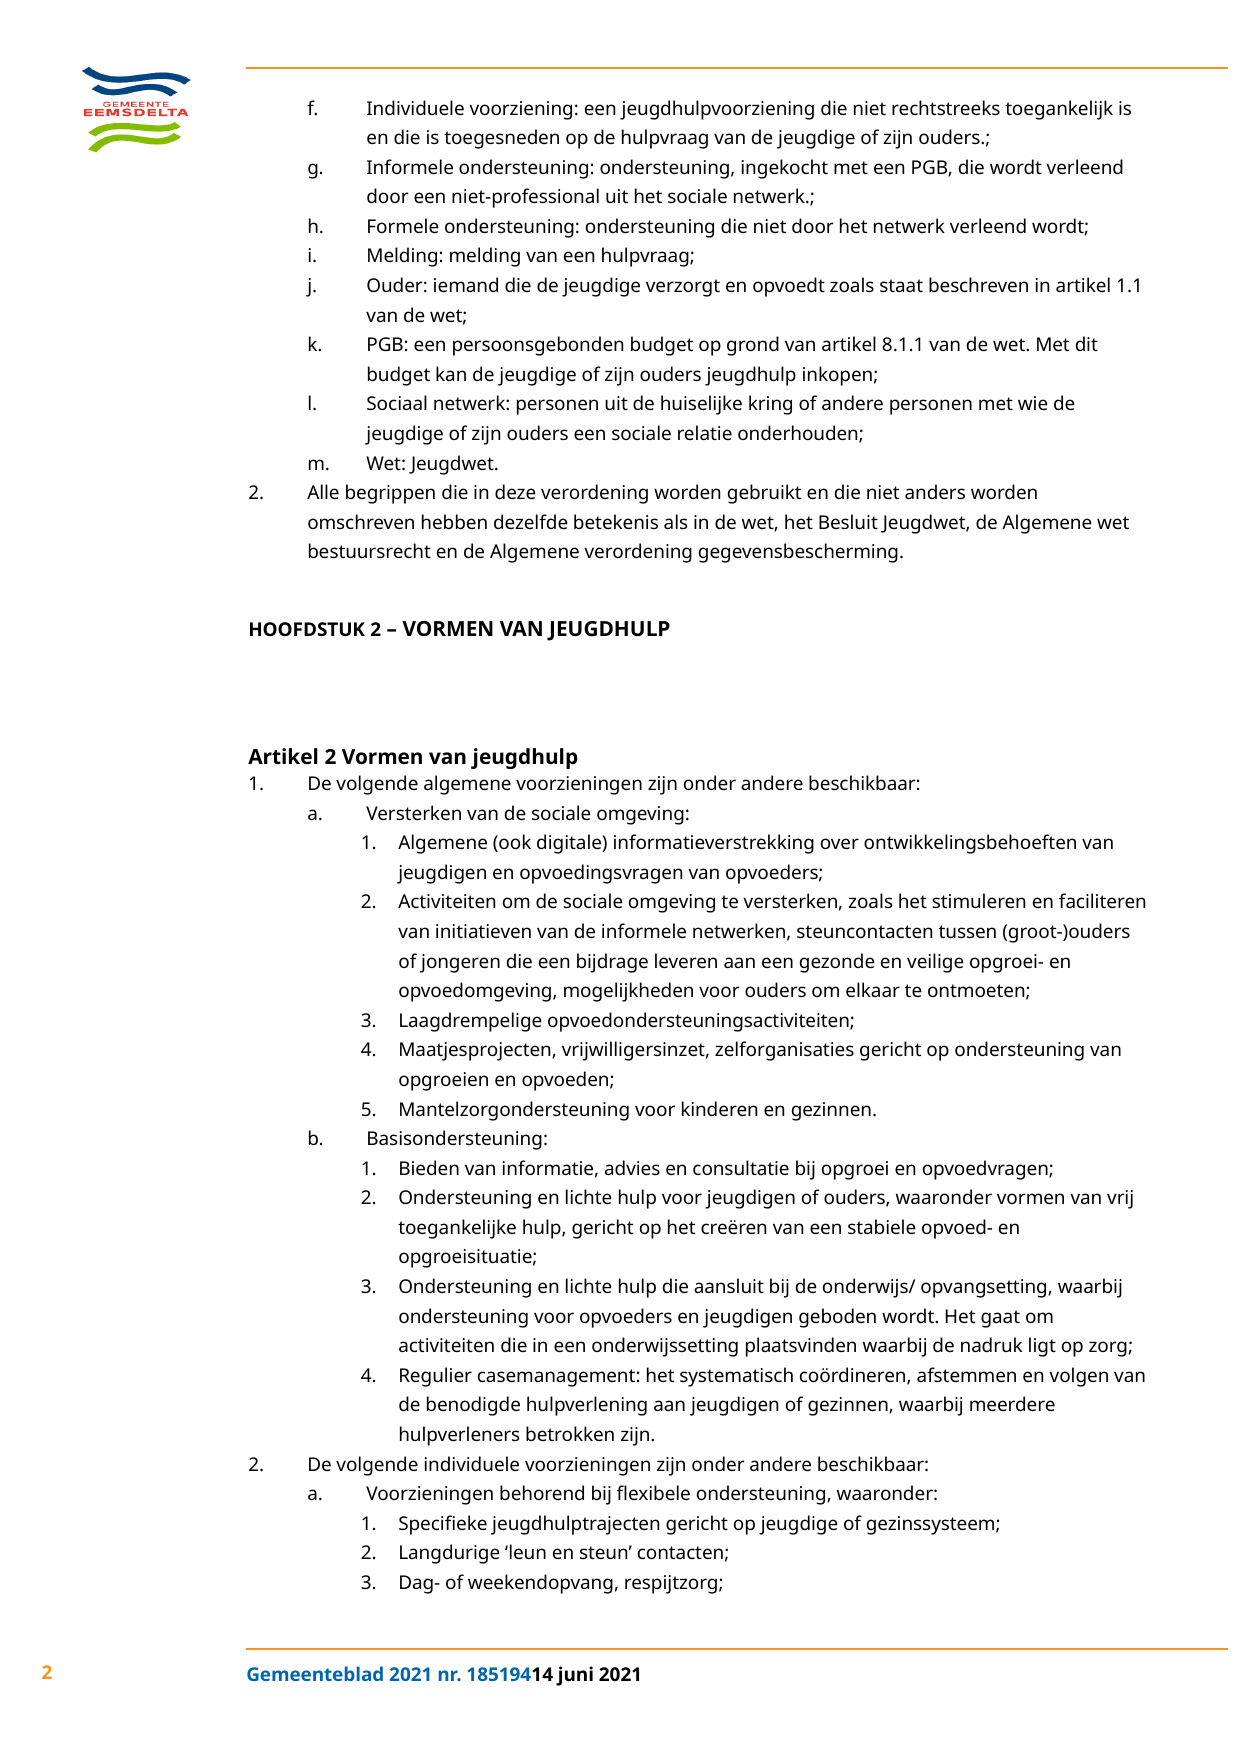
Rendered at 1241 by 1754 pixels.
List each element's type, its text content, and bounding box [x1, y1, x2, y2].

text Artikel 2 Vormen van jeugdhulp [248, 742, 1152, 770]
list Specifieke jeugdhulptrajecten gericht op jeugdige of gezinssysteem; [361, 1510, 1152, 1536]
list Mantelzorgondersteuning voor kinderen en gezinnen. [361, 1096, 1152, 1121]
list Individuele voorziening: een jeugdhulpvoorziening die niet rechtstreeks toegankelijk is en die is toegesneden op de hulpvraag van de jeugdige of zijn ouders.; [307, 95, 1152, 150]
list Wet: Jeugdwet. [307, 450, 1152, 476]
list Informele ondersteuning: ondersteuning, ingekocht met een PGB, die wordt verleend door een niet-professional uit het sociale netwerk.; [307, 154, 1152, 209]
list Ondersteuning en lichte hulp voor jeugdigen of ouders, waaronder vormen van vrij toegankelijke hulp, gericht op het creëren van een stabiele opvoed- en opgroeisituatie; [361, 1184, 1152, 1269]
list Bieden van informatie, advies en consultatie bij opgroei en opvoedvragen; [361, 1155, 1152, 1181]
list Activiteiten om de sociale omgeving te versterken, zoals het stimuleren en faciliteren van initiatieven van de informele netwerken, steuncontacten tussen (groot-)ouders of jongeren die een bijdrage leveren aan een gezonde en veilige opgroei- en opvoedomgeving, mogelijkheden voor ouders om elkaar te ontmoeten; [361, 889, 1152, 1003]
list De volgende individuele voorzieningen zijn onder andere beschikbaar: [248, 1451, 1152, 1476]
list Alle begrippen die in deze verordening worden gebruikt en die niet anders worden omschreven hebben dezelfde betekenis als in de wet, het Besluit Jeugdwet, de Algemene wet bestuursrecht en de Algemene verordening gegevensbescherming. [248, 479, 1152, 564]
list PGB: een persoonsgebonden budget op grond van artikel 8.1.1 van de wet. Met dit budget kan de jeugdige of zijn ouders jeugdhulp inkopen; [307, 331, 1152, 387]
list Laagdrempelige opvoedondersteuningsactiviteiten; [361, 1007, 1152, 1033]
list Langdurige ‘leun en steun’ contacten; [361, 1539, 1152, 1565]
list Dag- of weekendopvang, respijtzorg; [361, 1569, 1152, 1595]
list Regulier casemanagement: het systematisch coördineren, afstemmen en volgen van de benodigde hulpverlening aan jeugdigen of gezinnen, waarbij meerdere hulpverleners betrokken zijn. [361, 1362, 1152, 1447]
list Ouder: iemand die de jeugdige verzorgt en opvoedt zoals staat beschreven in artikel 1.1 van de wet; [307, 272, 1152, 328]
text HOOFDSTUK 2 – VORMEN VAN JEUGDHULP [248, 614, 1152, 642]
picture [41, 47, 231, 172]
list Maatjesprojecten, vrijwilligersinzet, zelforganisaties gericht op ondersteuning van opgroeien en opvoeden; [361, 1037, 1152, 1092]
list Sociaal netwerk: personen uit de huiselijke kring of andere personen met wie de jeugdige of zijn ouders een sociale relatie onderhouden; [307, 391, 1152, 446]
list Voorzieningen behorend bij flexibele ondersteuning, waaronder: [307, 1480, 1152, 1506]
list Melding: melding van een hulpvraag; [307, 243, 1152, 268]
list Versterken van de sociale omgeving: [307, 800, 1152, 826]
list Formele ondersteuning: ondersteuning die niet door het netwerk verleend wordt; [307, 213, 1152, 239]
list Basisondersteuning: [307, 1125, 1152, 1151]
list Algemene (ook digitale) informatieverstrekking over ontwikkelingsbehoeften van jeugdigen en opvoedingsvragen van opvoeders; [361, 829, 1152, 885]
list De volgende algemene voorzieningen zijn onder andere beschikbaar: [248, 770, 1152, 796]
list Ondersteuning en lichte hulp die aansluit bij de onderwijs/ opvangsetting, waarbij ondersteuning voor opvoeders en jeugdigen geboden wordt. Het gaat om activiteiten die in een onderwijssetting plaatsvinden waarbij de nadruk ligt op zorg; [361, 1273, 1152, 1358]
